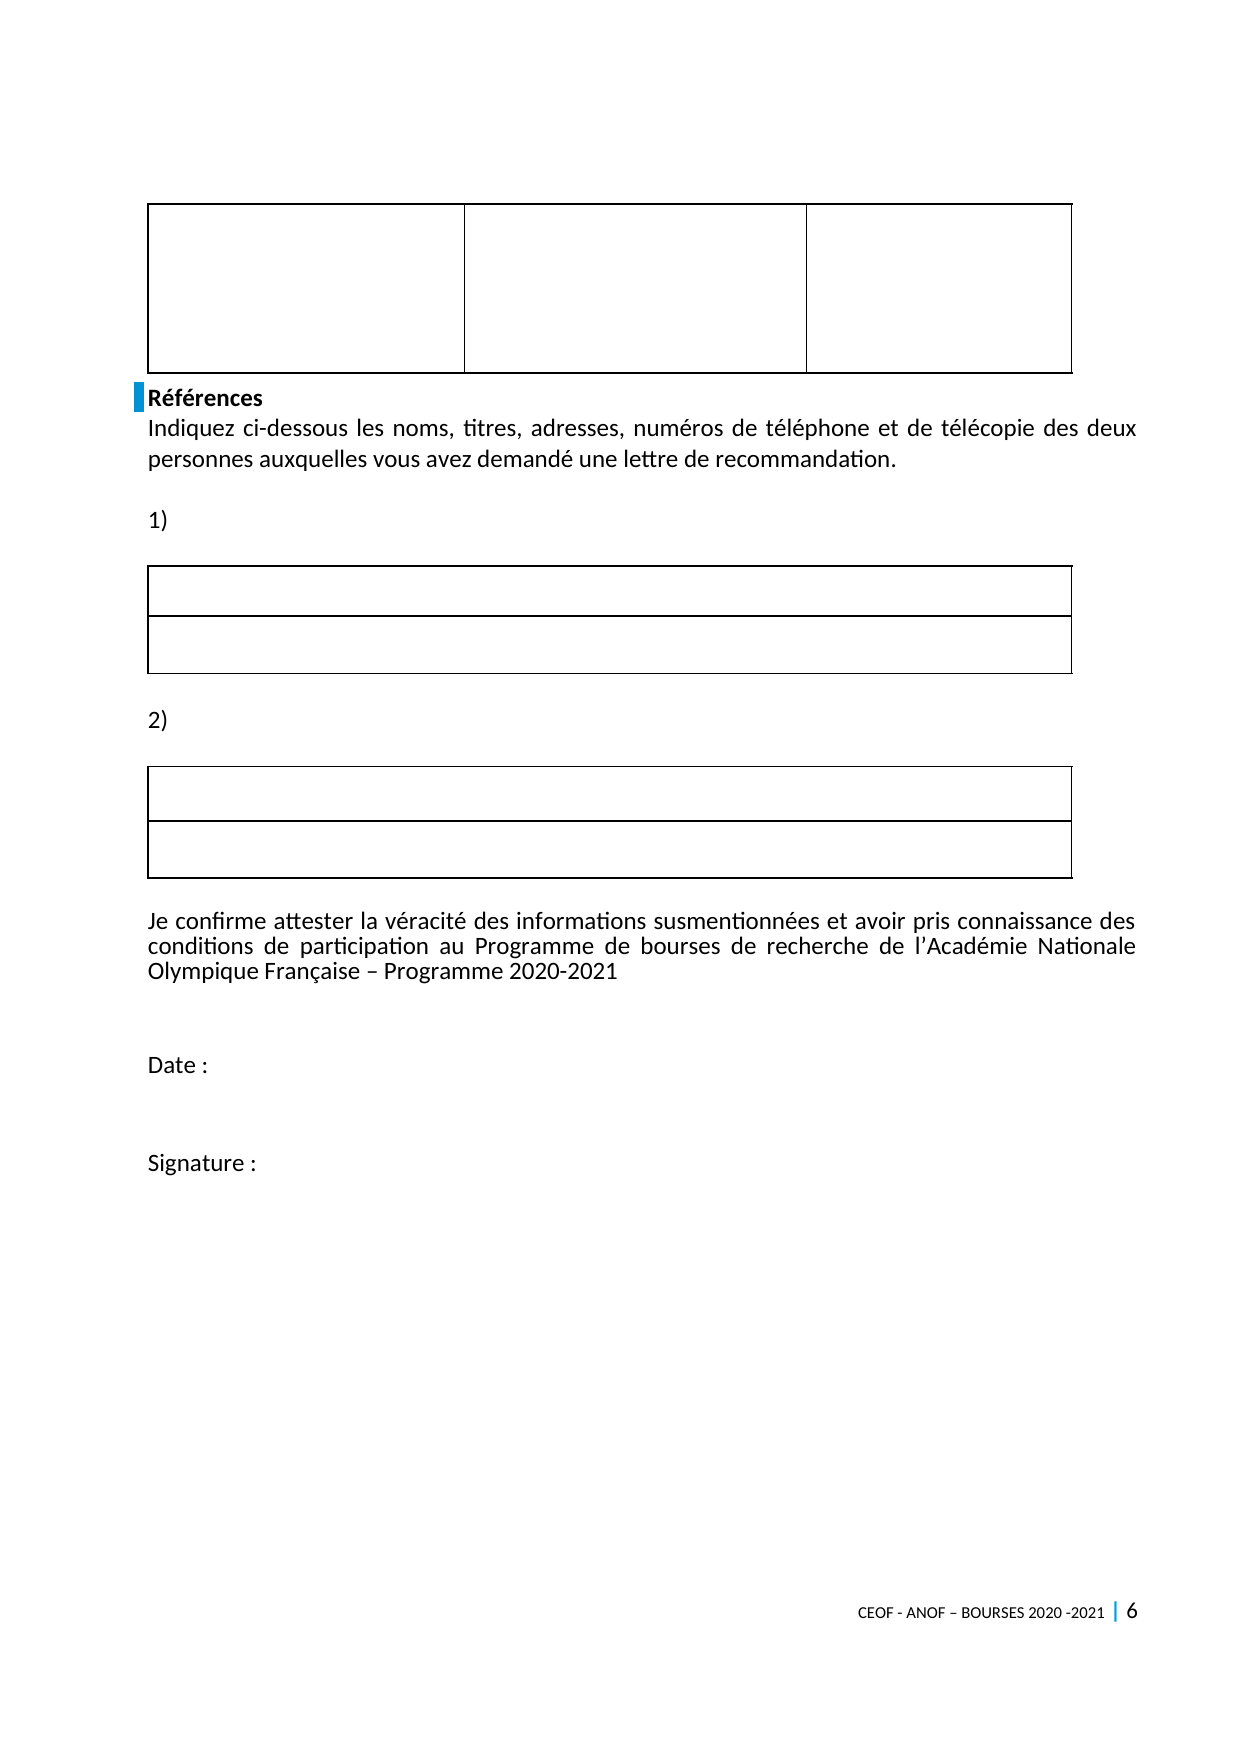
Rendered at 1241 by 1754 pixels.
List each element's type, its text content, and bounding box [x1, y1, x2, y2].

text 1) [148, 504, 1138, 534]
table_header [149, 767, 1071, 820]
subtitle Références [144, 382, 1138, 412]
table_cell [807, 205, 1071, 372]
text Date : [148, 1051, 1138, 1079]
text Indiquez ci-dessous les noms, titres, adresses, numéros de téléphone et de télécopie des deux personnes auxquelles vous avez demandé une lettre de recommandation. [148, 412, 1138, 473]
table_cell [149, 822, 1071, 877]
text 2) [148, 704, 1138, 735]
table_cell [149, 205, 464, 372]
text Signature : [148, 1149, 1138, 1177]
table_header [149, 567, 1071, 615]
table_cell [149, 617, 1071, 672]
table_cell [465, 205, 806, 372]
text Je confirme attester la véracité des informations susmentionnées et avoir pris connaissance des conditions de participation au Programme de bourses de recherche de l’Académie Nationale Olympique Française – Programme 2020-2021 [148, 909, 1138, 984]
